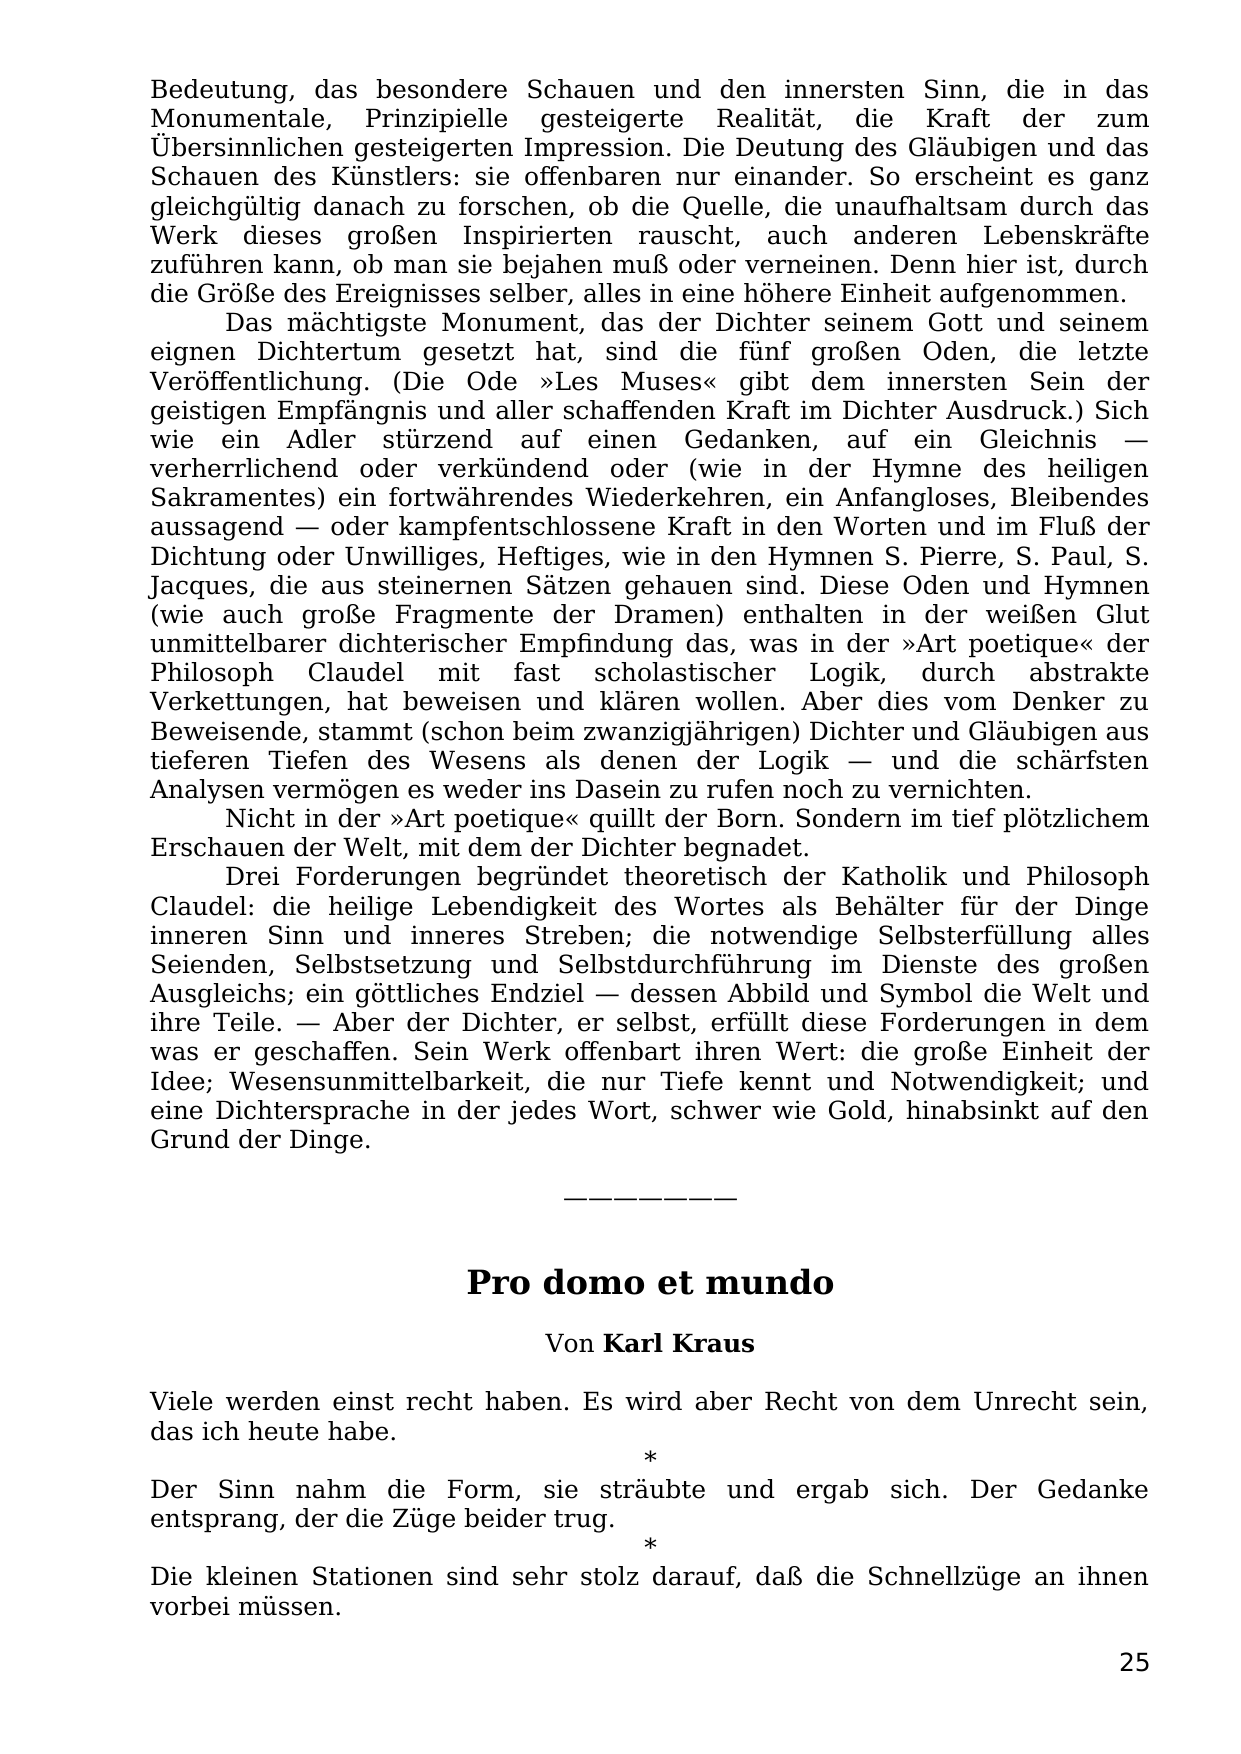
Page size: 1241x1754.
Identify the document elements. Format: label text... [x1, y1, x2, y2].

text Das mächtigste Monument, das der Dichter seinem Gott und seinem eignen Dichtertum gesetzt hat, sind die fünf großen Oden, die letzte Veröffentlichung. (Die Ode »Les Muses« gibt dem innersten Sein der geistigen Empfängnis und aller schaffenden Kraft im Dichter Ausdruck.) Sich wie ein Adler stürzend auf einen Gedanken, auf ein Gleichnis — verherrlichend oder verkündend oder (wie in der Hymne des heiligen Sakramentes) ein fortwährendes Wiederkehren, ein Anfangloses, Bleibendes aussagend — oder kampf­entschlossene Kraft in den Worten und im Fluß der Dichtung oder Unwilliges, Heftiges, wie in den Hymnen S. Pierre, S. Paul, S. Jacques, die aus steinernen Sätzen gehauen sind. Diese Oden und Hymnen (wie auch große Fragmente der Dramen) enthalten in der weißen Glut unmittelbarer dichterischer Empfindung das, was in der »Art poetique« der Philosoph Claudel mit fast scholastischer Logik, durch abstrakte Verkettungen, hat beweisen und klären wollen. Aber dies vom Denker zu Beweisende, stammt (schon beim zwanzigjährigen) Dichter und Gläubigen aus tieferen Tiefen des Wesens als denen der Logik — und die schärfsten Analysen vermögen es weder ins Dasein zu rufen noch zu vernichten. [150, 308, 1151, 804]
text Drei Forderungen begründet theoretisch der Katholik und Philosoph Claudel: die heilige Lebendigkeit des Wortes als Behälter für der Dinge inneren Sinn und inneres Streben; die notwendige Selbsterfüllung alles Seienden, Selbstsetzung und Selbstdurchführung im Dienste des großen Ausgleichs; ein göttliches Endziel — dessen Abbild und Symbol die Welt und ihre Teile. — Aber der Dichter, er selbst, erfüllt diese Forderungen in dem was er geschaffen. Sein Werk offenbart ihren Wert: die große Einheit der Idee; Wesensunmittelbarkeit, die nur Tiefe kennt und Notwendigkeit; und eine Dichtersprache in der jedes Wort, schwer wie Gold, hinabsinkt auf den Grund der Dinge. [150, 862, 1151, 1154]
text Bedeutung, das besondere Schauen und den innersten Sinn, die in das Monumentale, Prinzipielle gesteigerte Realität, die Kraft der zum Übersinnlichen gesteigerten Impression. Die Deutung des Gläubigen und das Schauen des Künstlers: sie offenbaren nur einander. So erscheint es ganz gleichgültig danach zu forschen, ob die Quelle, die unaufhaltsam durch das Werk dieses großen Inspirierten rauscht, auch anderen Lebenskräfte zuführen kann, ob man sie bejahen muß oder verneinen. Denn hier ist, durch die Größe des Ereignisses selber, alles in eine höhere Einheit aufgenommen. [150, 75, 1151, 308]
text * [150, 1533, 1151, 1562]
text Der Sinn nahm die Form, sie sträubte und ergab sich. Der Gedanke entsprang, der die Züge beider trug. [150, 1475, 1151, 1533]
text Die kleinen Stationen sind sehr stolz darauf, daß die Schnellzüge an ihnen vorbei müssen. [150, 1562, 1151, 1621]
text Nicht in der »Art poetique« quillt der Born. Sondern im tief plötzlichem Erschauen der Welt, mit dem der Dichter begnadet. [150, 804, 1151, 862]
text Von Karl Kraus [150, 1302, 1151, 1358]
text Viele werden einst recht haben. Es wird aber Recht von dem Unrecht sein, das ich heute habe. [150, 1387, 1151, 1446]
text ——————— [150, 1183, 1151, 1212]
text Pro domo et mundo [150, 1242, 1151, 1302]
text * [150, 1446, 1151, 1475]
